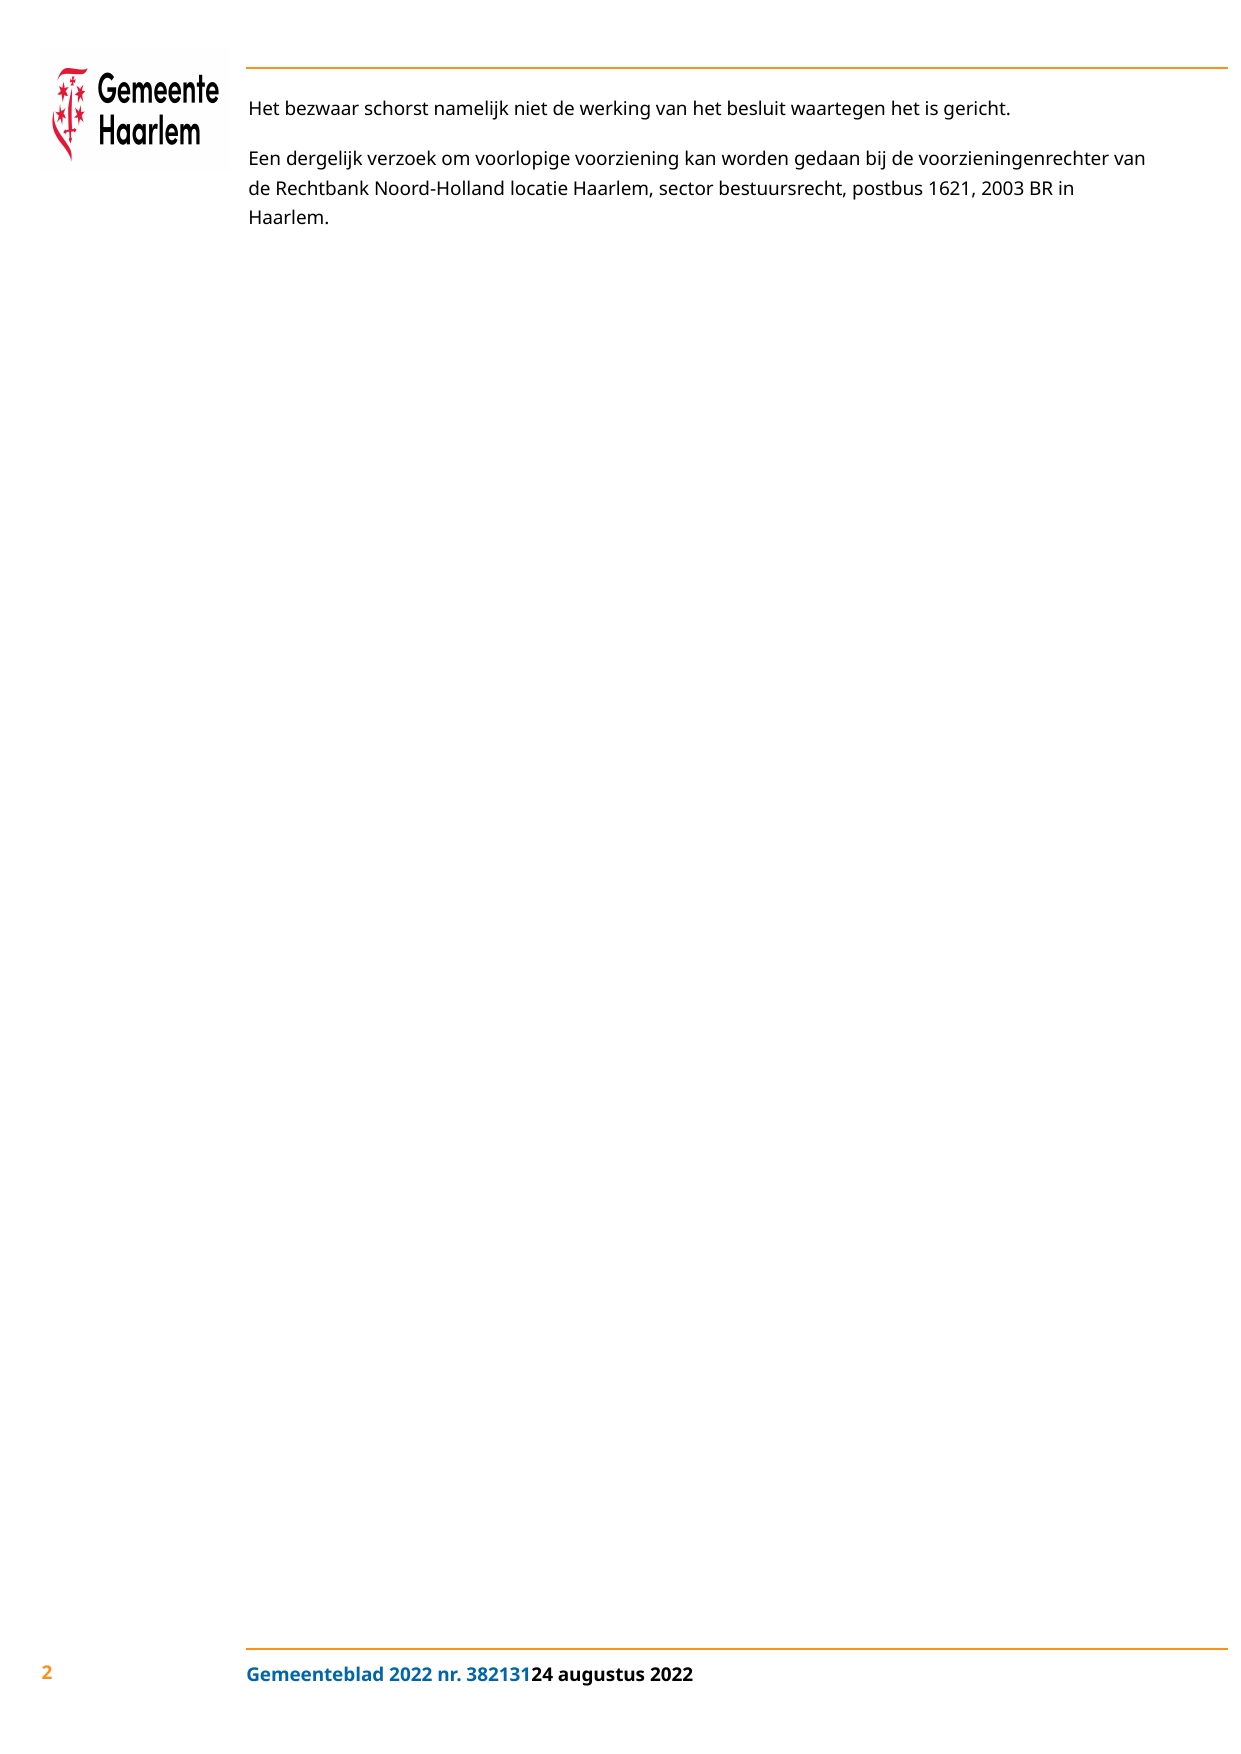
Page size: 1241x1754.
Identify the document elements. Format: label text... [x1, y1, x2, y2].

text Het bezwaar schorst namelijk niet de werking van het besluit waartegen het is gericht. [248, 95, 1152, 121]
picture [41, 47, 231, 172]
text Een dergelijk verzoek om voorlopige voorziening kan worden gedaan bij de voorzieningenrechter van de Rechtbank Noord-Holland locatie Haarlem, sector bestuursrecht, postbus 1621, 2003 BR in Haarlem. [248, 145, 1152, 230]
